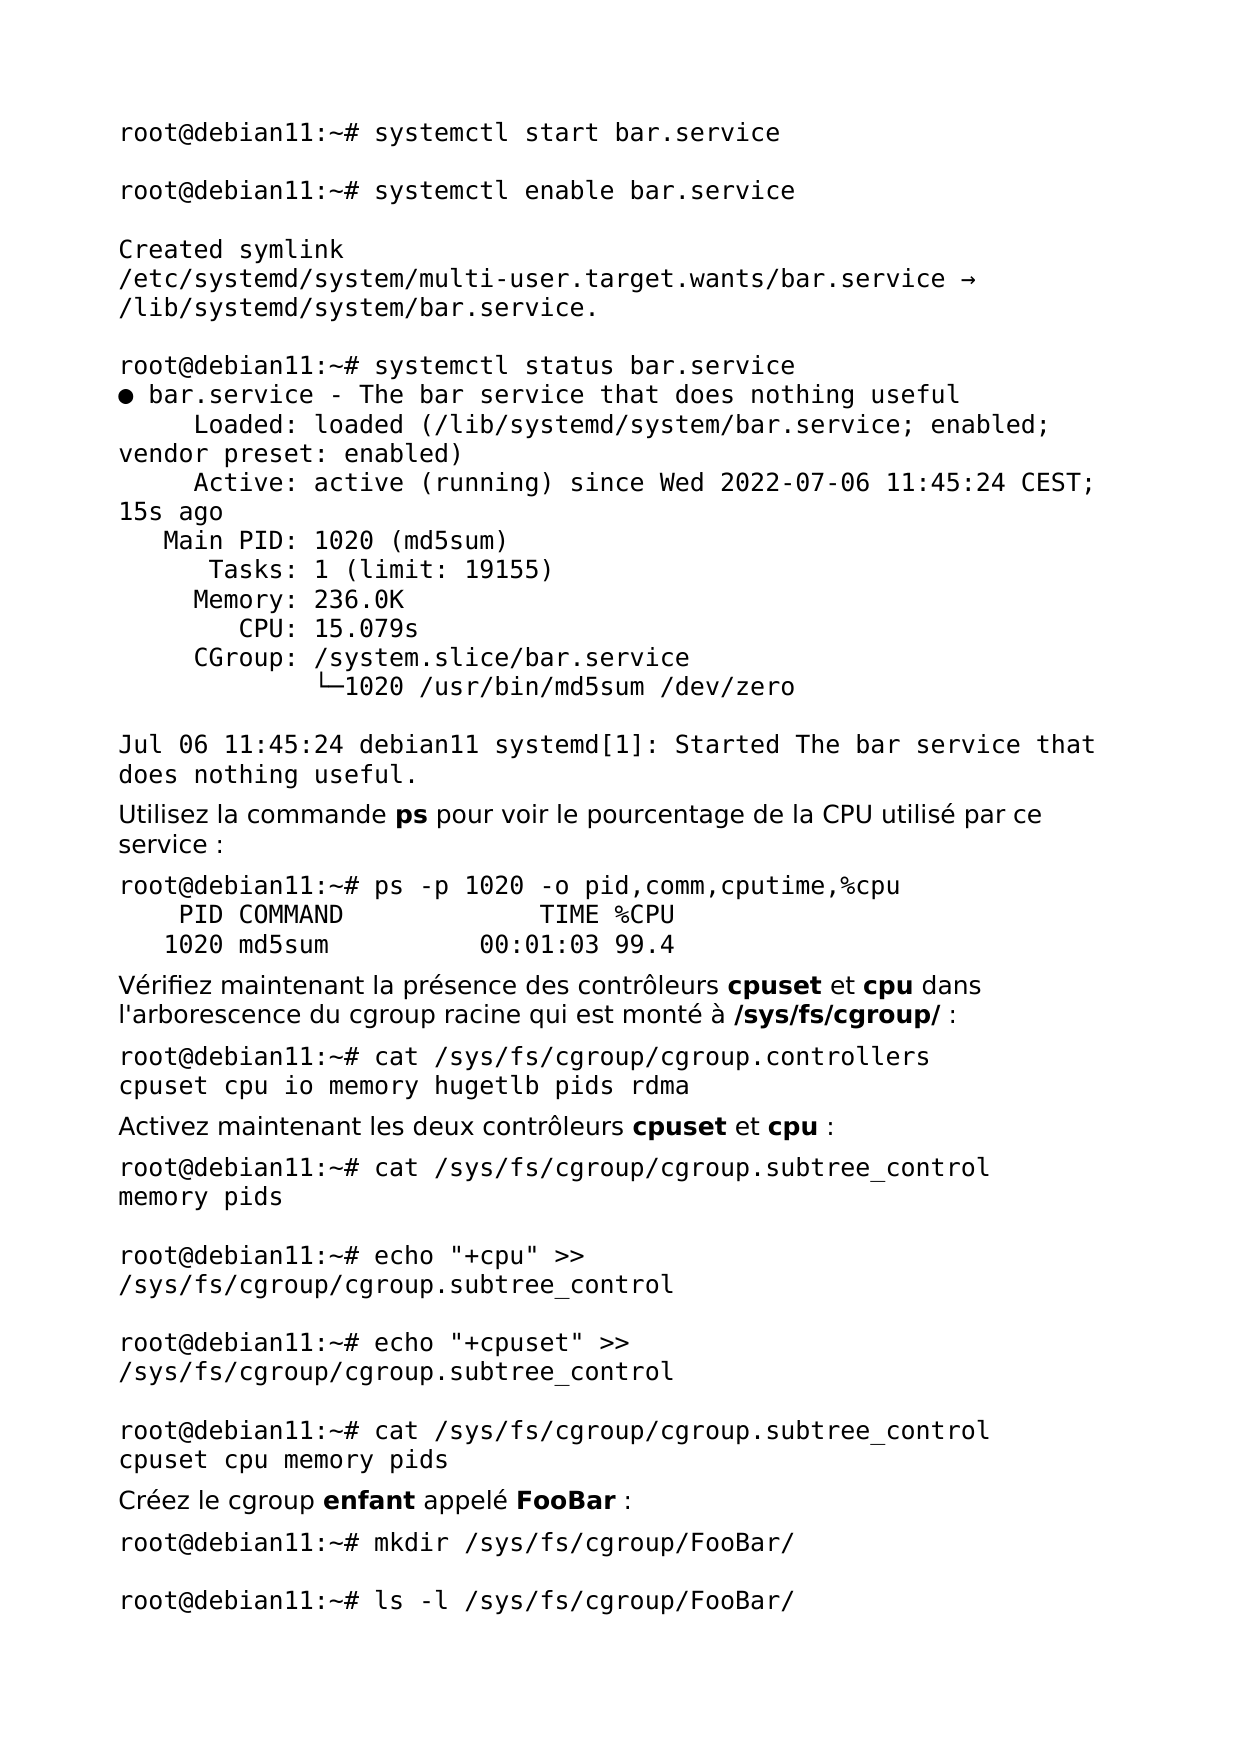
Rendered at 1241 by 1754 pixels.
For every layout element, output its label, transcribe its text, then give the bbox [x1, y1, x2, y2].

text root@debian11:~# cat /sys/fs/cgroup/cgroup.controllers cpuset cpu io memory hugetlb pids rdma [118, 1042, 1122, 1100]
text root@debian11:~# ps -p 1020 -o pid,comm,cputime,%cpu PID COMMAND TIME %CPU 1020 md5sum 00:01:03 99.4 [118, 872, 1122, 959]
text Créez le cgroup enfant appelé FooBar : [118, 1486, 1122, 1515]
text root@debian11:~# mkdir /sys/fs/cgroup/FooBar/ root@debian11:~# ls -l /sys/fs/cgroup/FooBar/ [118, 1528, 1122, 1615]
text root@debian11:~# cat /sys/fs/cgroup/cgroup.subtree_control memory pids root@debian11:~# echo "+cpu" >> /sys/fs/cgroup/cgroup.subtree_control root@debian11:~# echo "+cpuset" >> /sys/fs/cgroup/cgroup.subtree_control root@debian11:~# cat /sys/fs/cgroup/cgroup.subtree_control cpuset cpu memory pids [118, 1153, 1122, 1474]
text Activez maintenant les deux contrôleurs cpuset et cpu : [118, 1112, 1122, 1141]
text Vérifiez maintenant la présence des contrôleurs cpuset et cpu dans l'arborescence du cgroup racine qui est monté à /sys/fs/cgroup/ : [118, 971, 1122, 1029]
text root@debian11:~# systemctl start bar.service root@debian11:~# systemctl enable bar.service Created symlink /etc/systemd/system/multi-user.target.wants/bar.service → /lib/systemd/system/bar.service. root@debian11:~# systemctl status bar.service ● bar.service - The bar service that does nothing useful Loaded: loaded (/lib/systemd/system/bar.service; enabled; vendor preset: enabled) Active: active (running) since Wed 2022-07-06 11:45:24 CEST; 15s ago Main PID: 1020 (md5sum) Tasks: 1 (limit: 19155) Memory: 236.0K CPU: 15.079s CGroup: /system.slice/bar.service └─1020 /usr/bin/md5sum /dev/zero Jul 06 11:45:24 debian11 systemd[1]: Started The bar service that does nothing useful. [118, 118, 1122, 789]
text Utilisez la commande ps pour voir le pourcentage de la CPU utilisé par ce service : [118, 801, 1122, 859]
